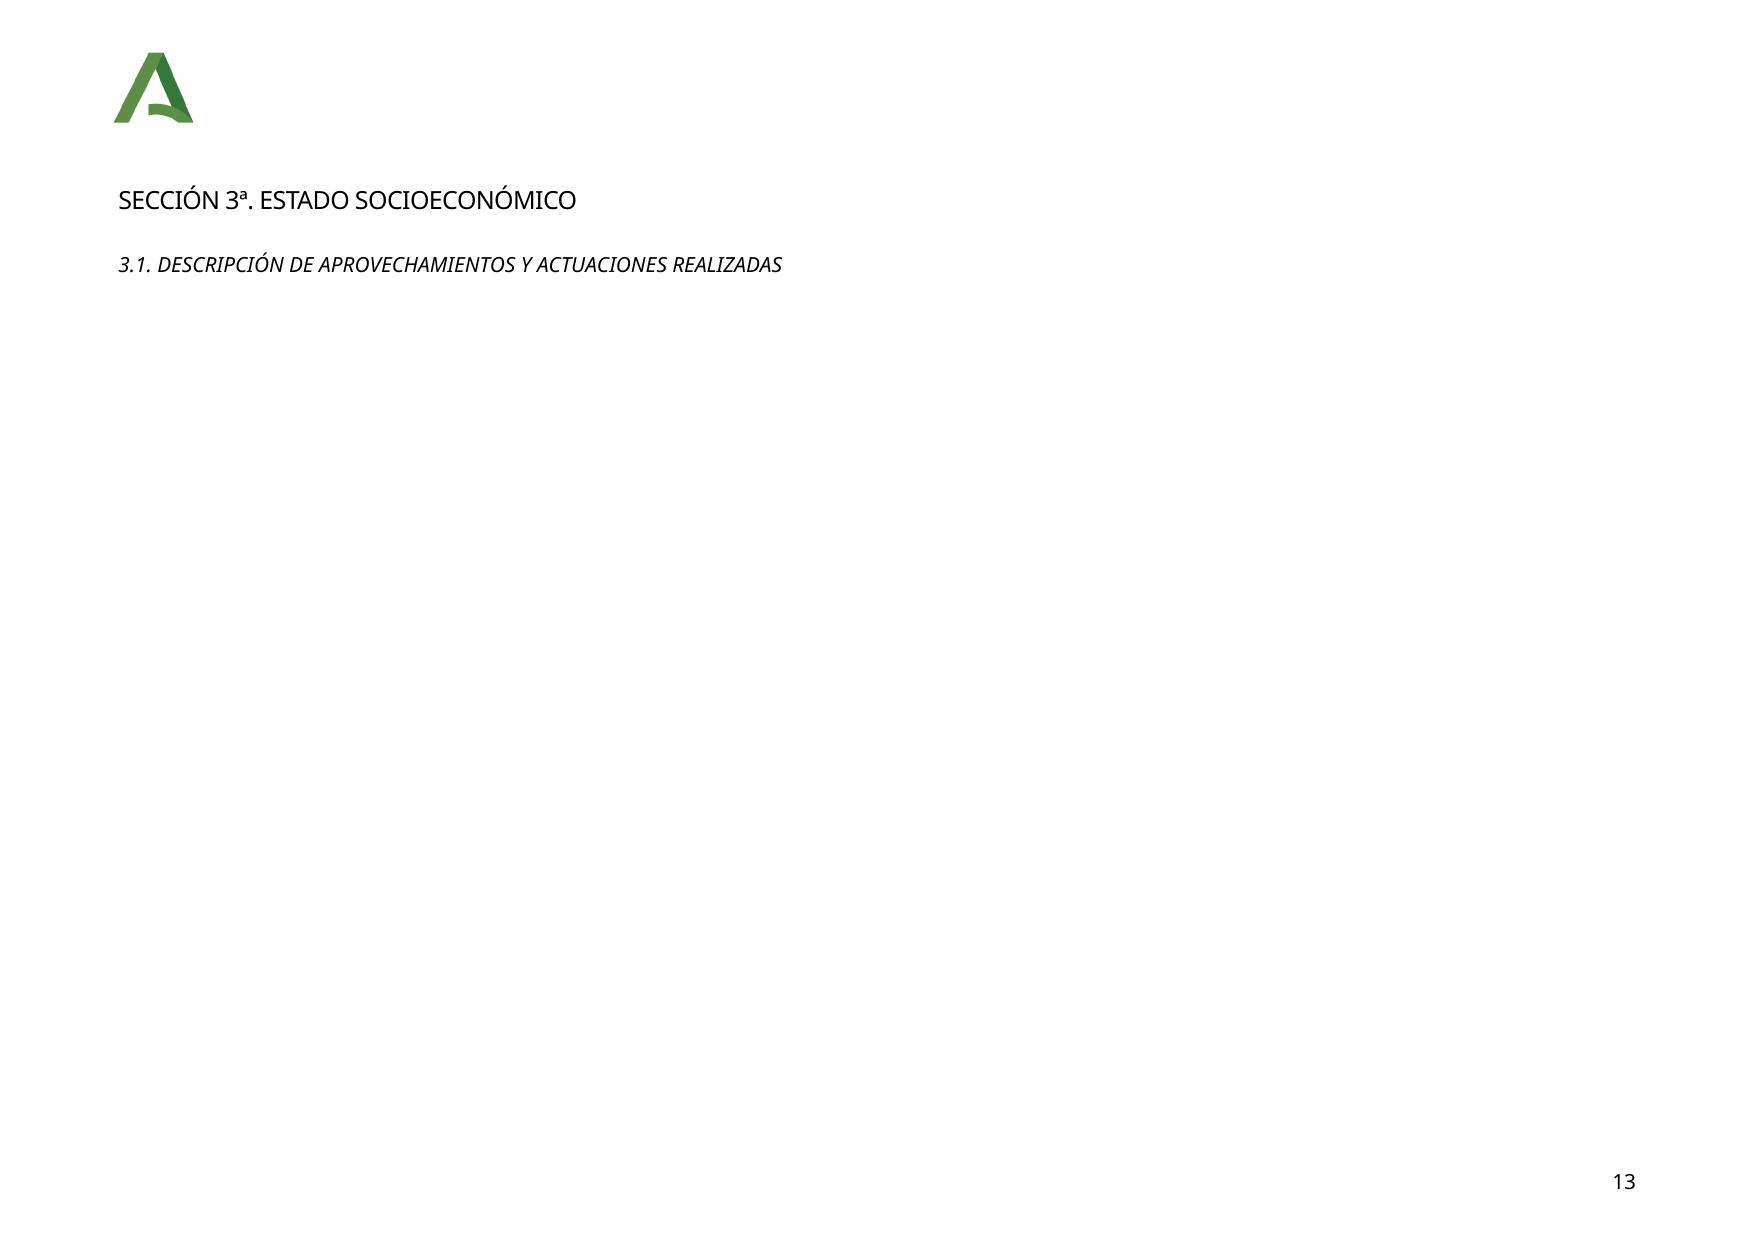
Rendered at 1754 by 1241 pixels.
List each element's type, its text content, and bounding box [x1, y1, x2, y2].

picture [109, 48, 198, 127]
subtitle SECCIÓN 3ª. ESTADO SOCIOECONÓMICO [118, 183, 1636, 217]
subtitle 3.1. DESCRIPCIÓN DE APROVECHAMIENTOS Y ACTUACIONES REALIZADAS [118, 250, 1636, 278]
